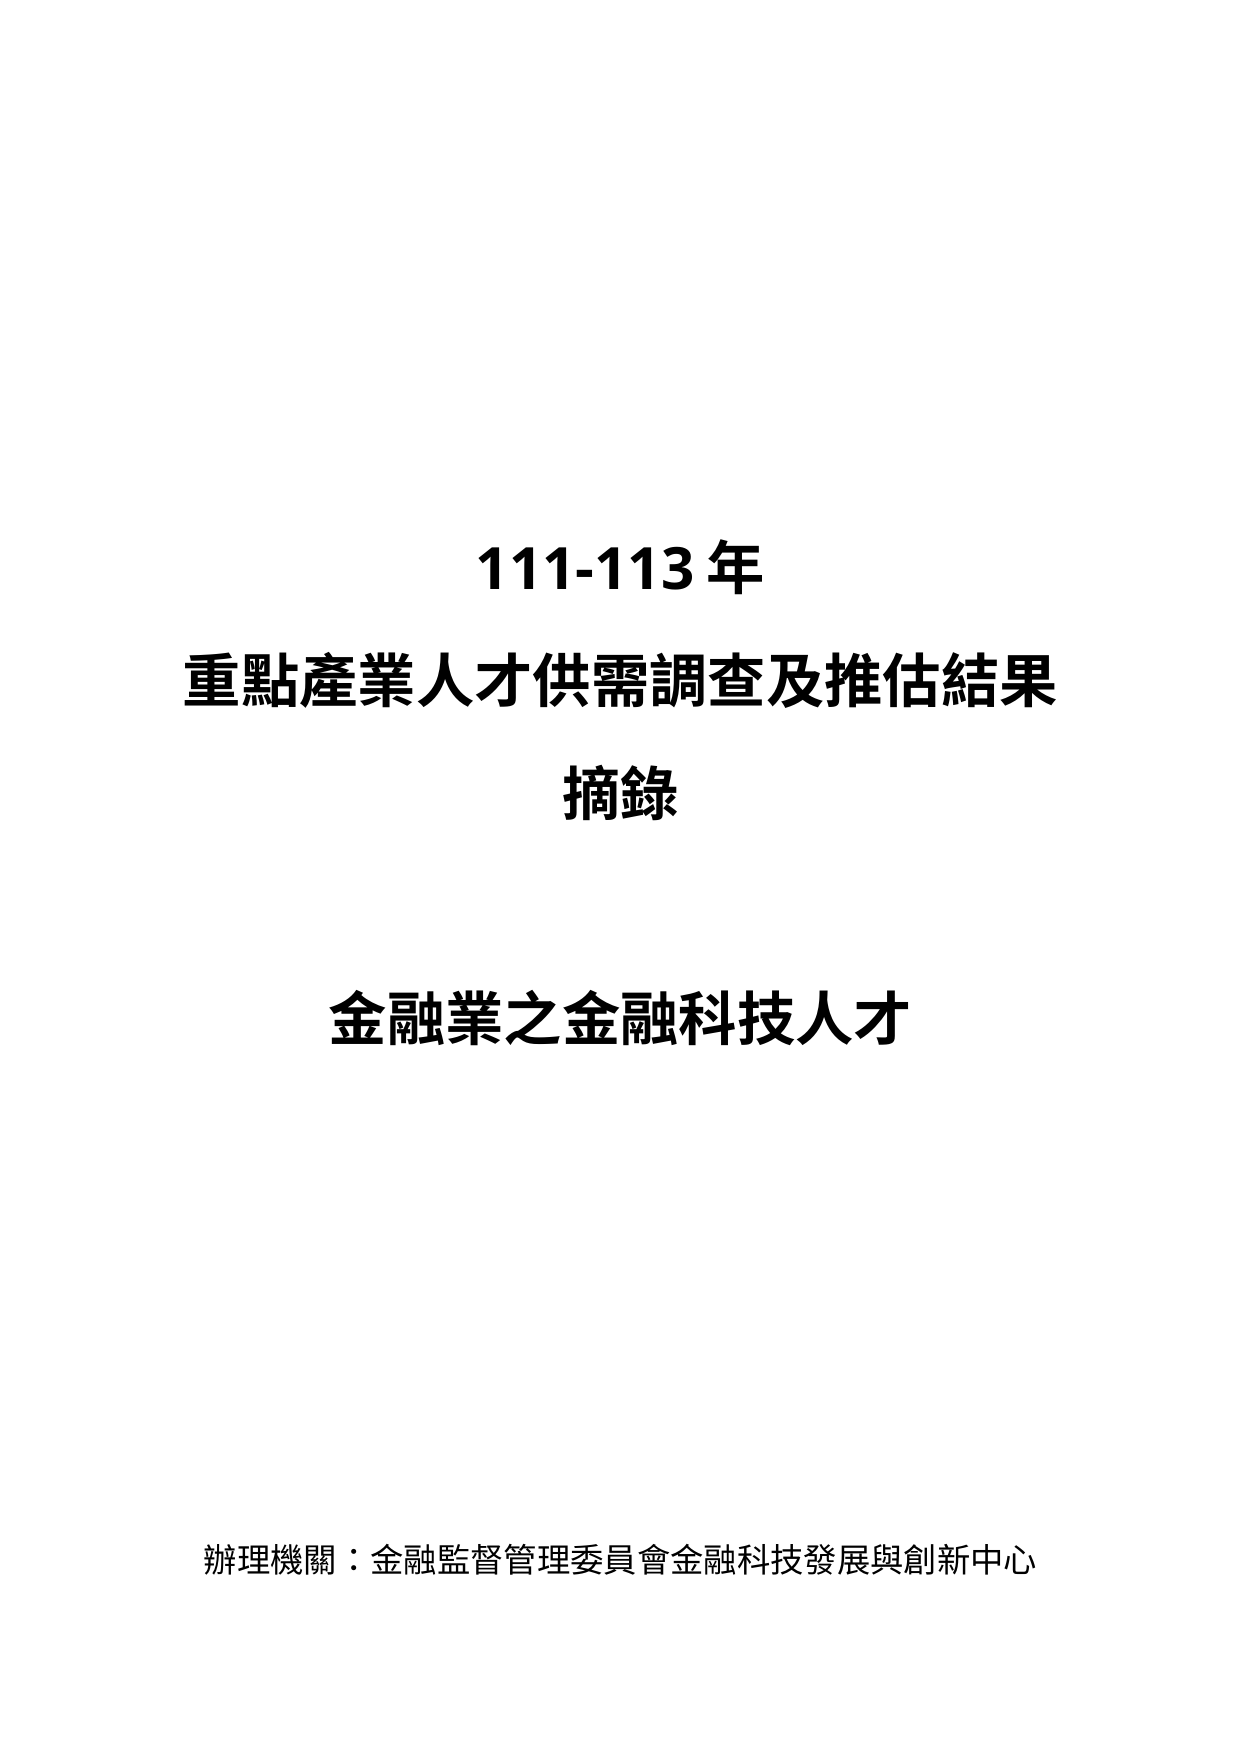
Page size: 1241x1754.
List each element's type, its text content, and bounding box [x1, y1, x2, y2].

text 金融業之金融科技人才 [148, 952, 1092, 1064]
text 辦理機關：金融監督管理委員會金融科技發展與創新中心 [135, 1514, 1105, 1589]
text 摘錄 [135, 727, 1105, 839]
text 111-113年 [135, 502, 1105, 614]
text 重點產業人才供需調查及推估結果 [135, 614, 1105, 727]
